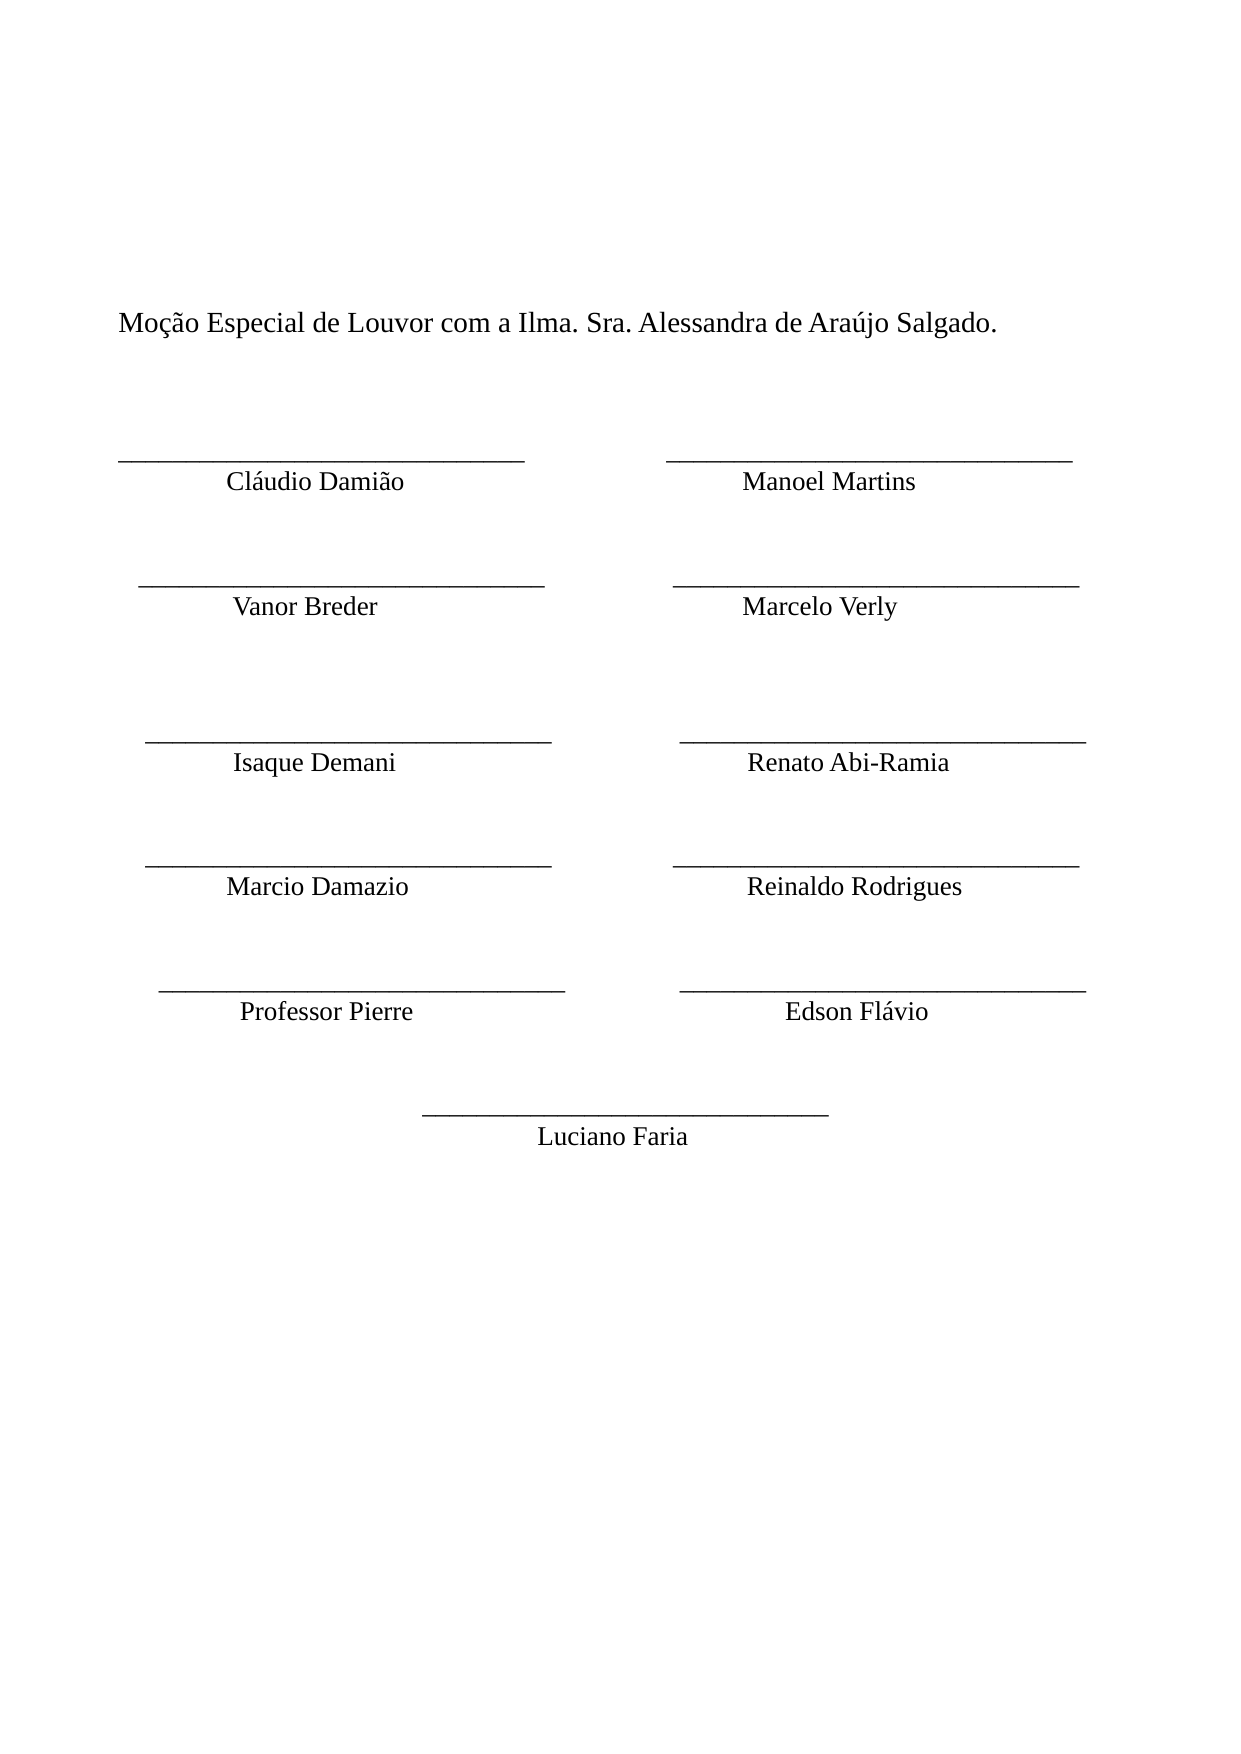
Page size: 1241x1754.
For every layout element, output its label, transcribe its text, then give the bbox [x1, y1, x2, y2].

text Marcio Damazio Reinaldo Rodrigues [118, 870, 1122, 902]
text Luciano Faria [118, 1119, 1122, 1151]
text Professor Pierre Edson Flávio [118, 995, 1122, 1026]
text Isaque Demani Renato Abi-Ramia [118, 746, 1122, 777]
text ______________________________ ______________________________ [118, 715, 1122, 746]
text ______________________________ ______________________________ [118, 964, 1122, 995]
text Cláudio Damião Manoel Martins [118, 466, 1122, 497]
text ______________________________ ______________________________ [118, 434, 1122, 466]
text ______________________________ [118, 1088, 1122, 1119]
text ______________________________ ______________________________ [118, 839, 1122, 870]
text Moção Especial de Louvor com a Ilma. Sra. Alessandra de Araújo Salgado. [118, 305, 1122, 338]
text ______________________________ ______________________________ [118, 559, 1122, 590]
text Vanor Breder Marcelo Verly [118, 590, 1122, 621]
